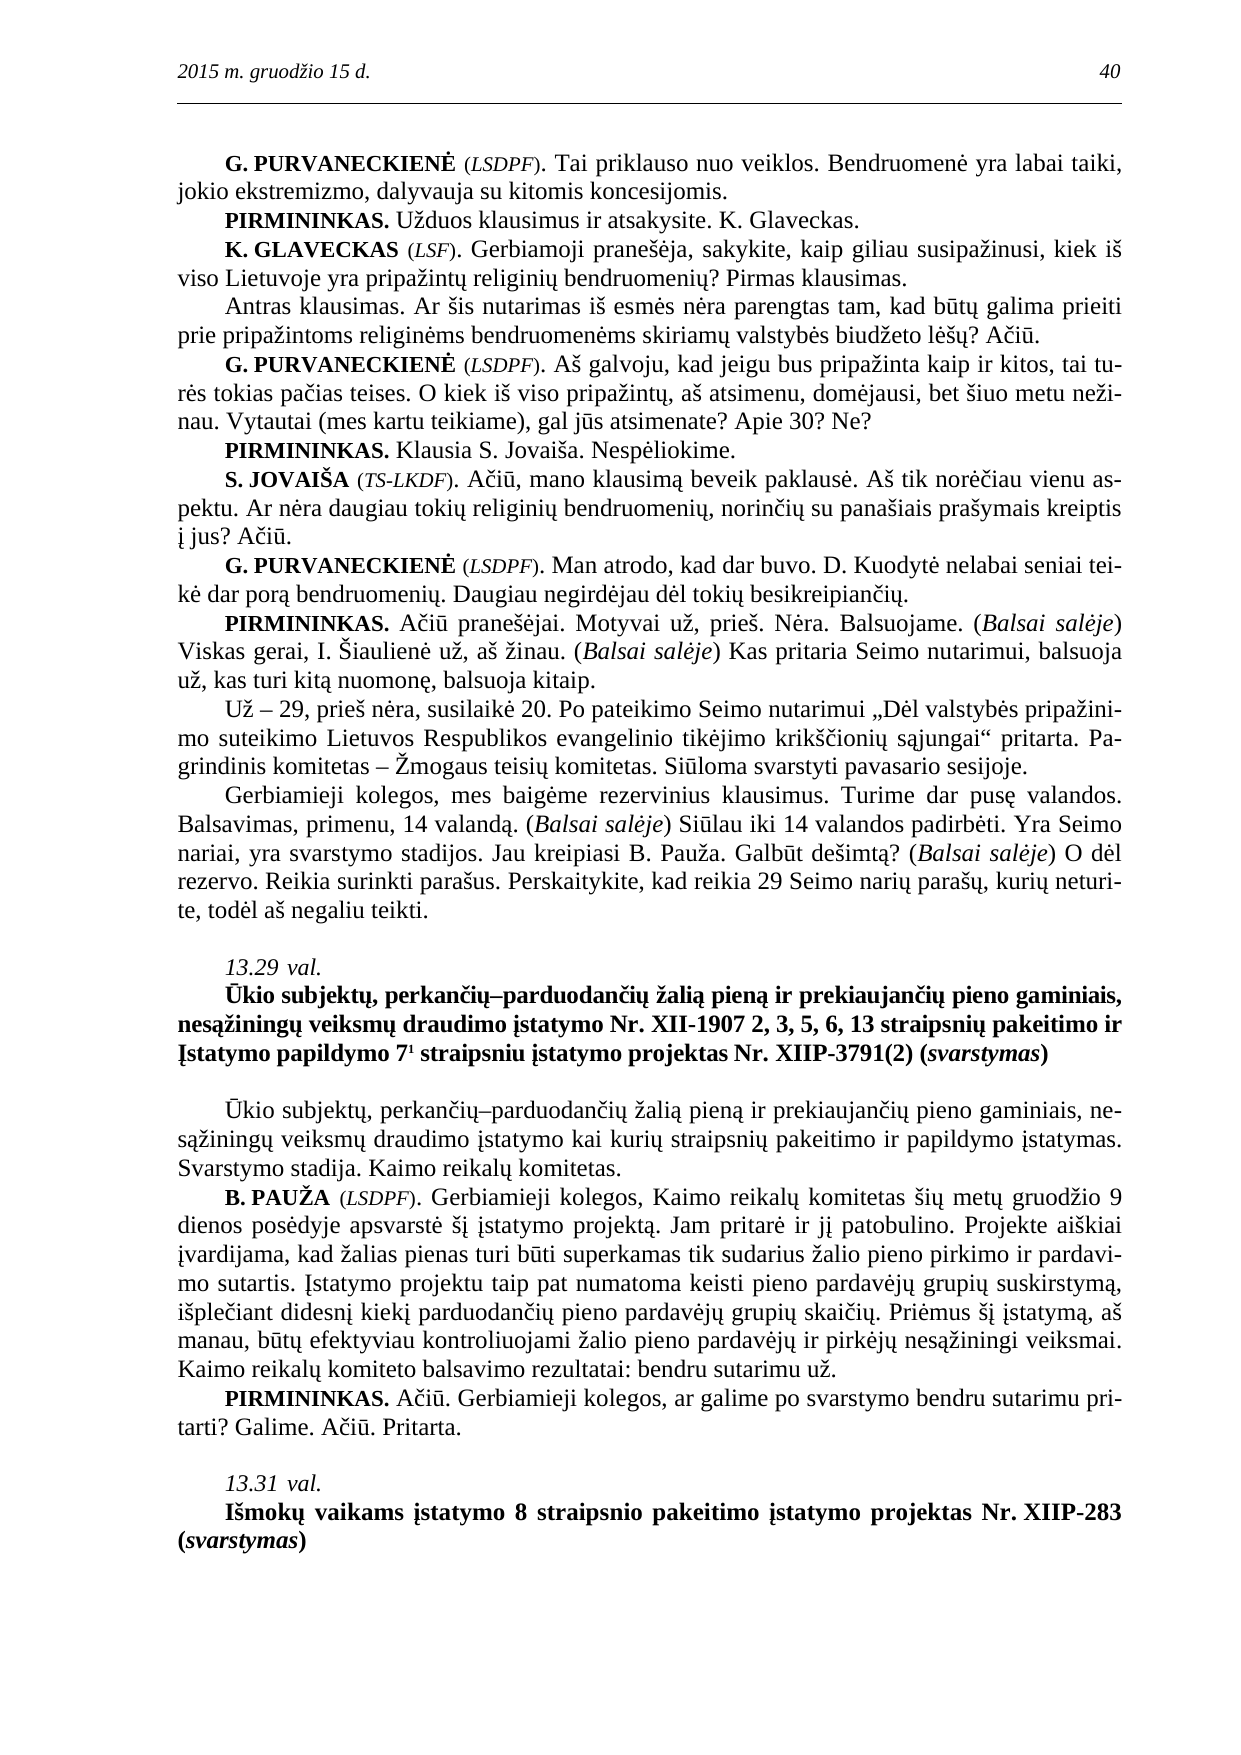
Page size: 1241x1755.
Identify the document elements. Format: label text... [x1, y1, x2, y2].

text B. PAUŽA (LSDPF). Ger­bia­mie­ji ko­le­gos, Kai­mo rei­ka­lų ko­mi­te­tas šių me­tų gruo­džio 9 die­nos po­sė­dy­je ap­svars­tė šį įsta­ty­mo pro­jek­tą. Jam pri­ta­rė ir jį pa­to­bu­li­no. Pro­jek­te aiš­kiai įvar­di­ja­ma, kad ža­lias pie­nas tu­ri bū­ti su­per­ka­mas tik su­da­rius ža­lio pie­no pir­ki­mo ir par­da­vi­mo su­tar­tis. Įsta­ty­mo pro­jek­tu taip pat nu­ma­to­ma keis­ti pie­no par­da­vė­jų gru­pių su­skirs­ty­mą, iš­ple­čiant di­des­nį kie­kį par­duo­dan­čių pie­no par­da­vė­jų gru­pių skai­čių. Pri­ėmus šį įsta­ty­mą, aš ma­nau, bū­tų efek­ty­viau kon­tro­liuo­ja­mi ža­lio pie­no par­da­vė­jų ir pir­kė­jų ne­są­ži­nin­gi veiks­mai. Kai­mo rei­ka­lų ko­mi­te­to bal­sa­vi­mo re­zul­ta­tai: ben­dru su­ta­ri­mu už. [177, 1182, 1122, 1383]
text Ant­ras klau­si­mas. Ar šis nu­ta­ri­mas iš es­mės nė­ra pa­reng­tas tam, kad bū­tų ga­li­ma pri­ei­ti prie pri­pa­žin­toms re­li­gi­nėms ben­druo­me­nėms ski­ria­mų vals­ty­bės biu­dže­to lė­šų? Ačiū. [177, 291, 1122, 349]
text Už – 29, prieš nė­ra, su­si­lai­kė 20. Po pa­tei­ki­mo Sei­mo nu­ta­ri­mui „Dėl vals­ty­bės pri­pa­ži­ni­mo su­tei­ki­mo Lie­tu­vos Res­pub­li­kos evan­ge­li­nio ti­kė­ji­mo krikš­čio­nių są­jun­gai“ pri­tar­ta. Pa­grin­di­nis ko­mi­te­tas – Žmo­gaus tei­sių ko­mi­te­tas. Siū­lo­ma svars­ty­ti pa­va­sa­rio se­si­jo­je. [177, 694, 1122, 780]
text G. PURVANECKIENĖ (LSDPF). Aš gal­vo­ju, kad jei­gu bus pri­pa­žin­ta kaip ir ki­tos, tai tu­rės to­kias pa­čias tei­ses. O kiek iš vi­so pri­pa­žin­tų, aš at­si­me­nu, do­mė­jau­si, bet šiuo me­tu ne­ži­nau. Vy­tau­tai (mes kar­tu tei­kia­me), gal jūs at­si­me­na­te? Apie 30? Ne? [177, 349, 1122, 435]
text PIRMININKAS. Ačiū. Ger­bia­mie­ji ko­le­gos, ar ga­li­me po svars­ty­mo ben­dru su­ta­ri­mu pri­tar­ti? Ga­li­me. Ačiū. Pri­tar­ta. [177, 1383, 1122, 1440]
text G. PURVANECKIENĖ (LSDPF). Tai pri­klau­so nuo veik­los. Ben­druo­me­nė yra la­bai tai­ki, jo­kio eks­tre­miz­mo, da­ly­vau­ja su ki­to­mis kon­ce­si­jo­mis. [177, 148, 1122, 205]
text 13.29 val. [224, 953, 1122, 980]
text G. PURVANECKIENĖ (LSDPF). Man at­ro­do, kad dar bu­vo. D. Kuo­dy­tė ne­la­bai se­niai tei­kė dar po­rą ben­druo­me­nių. Dau­giau ne­gir­dė­jau dėl to­kių be­si­krei­pian­čių. [177, 550, 1122, 608]
text 13.31 val. [224, 1469, 1122, 1497]
text Ūkio sub­jek­tų, per­kan­čių–­par­duo­dan­čių ža­lią pie­ną ir pre­kiau­jan­čių pie­no ga­mi­niais, ne­są­ži­nin­gų veiks­mų drau­di­mo įsta­ty­mo Nr. XII-1907 2, 3, 5, 6, 13 straips­nių pa­kei­ti­mo ir Įsta­ty­mo pa­pil­dy­mo 71 straips­niu įsta­ty­mo pro­jek­tas Nr. XIIP-3791(2) (svars­ty­mas) [177, 980, 1122, 1067]
text Ūkio sub­jek­tų, per­kan­čių–par­duo­dan­čių ža­lią pie­ną ir pre­kiau­jan­čių pie­no ga­mi­niais, ne­są­ži­nin­gų veiks­mų drau­di­mo įsta­ty­mo kai ku­rių straips­nių pa­kei­ti­mo ir pa­pil­dy­mo įsta­ty­mas. Svars­ty­mo sta­di­ja. Kai­mo rei­ka­lų ko­mi­te­tas. [177, 1095, 1122, 1182]
text S. JOVAIŠA (TS-LKDF). Ačiū, ma­no klau­si­mą be­veik pa­klau­sė. Aš tik no­rė­čiau vie­nu as­pek­tu. Ar nė­ra dau­giau to­kių re­li­gi­nių ben­druo­me­nių, no­rin­čių su pa­na­šiais pra­šy­mais kreip­tis į jus? Ačiū. [177, 464, 1122, 550]
text PIRMININKAS. Klau­sia S. Jo­vai­ša. Ne­spė­lio­ki­me. [177, 435, 1122, 464]
text PIRMININKAS. Ačiū pra­ne­šė­jai. Mo­ty­vai už, prieš. Nė­ra. Bal­suo­ja­me. (Bal­sai sa­lė­je) Vis­kas ge­rai, I. Šiau­lie­nė už, aš ži­nau. (Bal­sai sa­lė­je) Kas pri­ta­ria Sei­mo nu­ta­ri­mui, bal­suo­ja už, kas tu­ri ki­tą nuo­mo­nę, bal­suo­ja ki­taip. [177, 608, 1122, 694]
text Ger­bia­mie­ji ko­le­gos, mes bai­gė­me re­zer­vi­nius klau­si­mus. Tu­ri­me dar pu­sę va­lan­dos. Bal­sa­vi­mas, pri­me­nu, 14 va­lan­dą. (Bal­sai sa­lė­je) Siū­lau iki 14 va­lan­dos pa­dir­bė­ti. Yra Sei­mo na­riai, yra svars­ty­mo sta­di­jos. Jau krei­pia­si B. Pau­ža. Gal­būt de­šim­tą? (Bal­sai sa­lė­je) O dėl re­zer­vo. Rei­kia su­rink­ti pa­ra­šus. Per­skai­ty­ki­te, kad rei­kia 29 Sei­mo na­rių pa­ra­šų, ku­rių ne­tu­ri­te, to­dėl aš ne­ga­liu teik­ti. [177, 780, 1122, 924]
text Iš­mo­kų vai­kams įsta­ty­mo 8 straips­nio pa­kei­ti­mo įsta­ty­mo pro­jek­tas Nr. XIIP-283 (svars­ty­mas) [177, 1497, 1122, 1554]
text PIRMININKAS. Už­duos klau­si­mus ir at­sa­ky­si­te. K. Gla­vec­kas. [177, 205, 1122, 234]
text K. GLAVECKAS (LSF). Ger­bia­mo­ji pra­ne­šė­ja, sa­ky­ki­te, kaip gi­liau su­si­pa­ži­nu­si, kiek iš vi­so Lie­tu­vo­je yra pri­pa­žin­tų re­li­gi­nių ben­druo­me­nių? Pir­mas klau­si­mas. [177, 234, 1122, 291]
